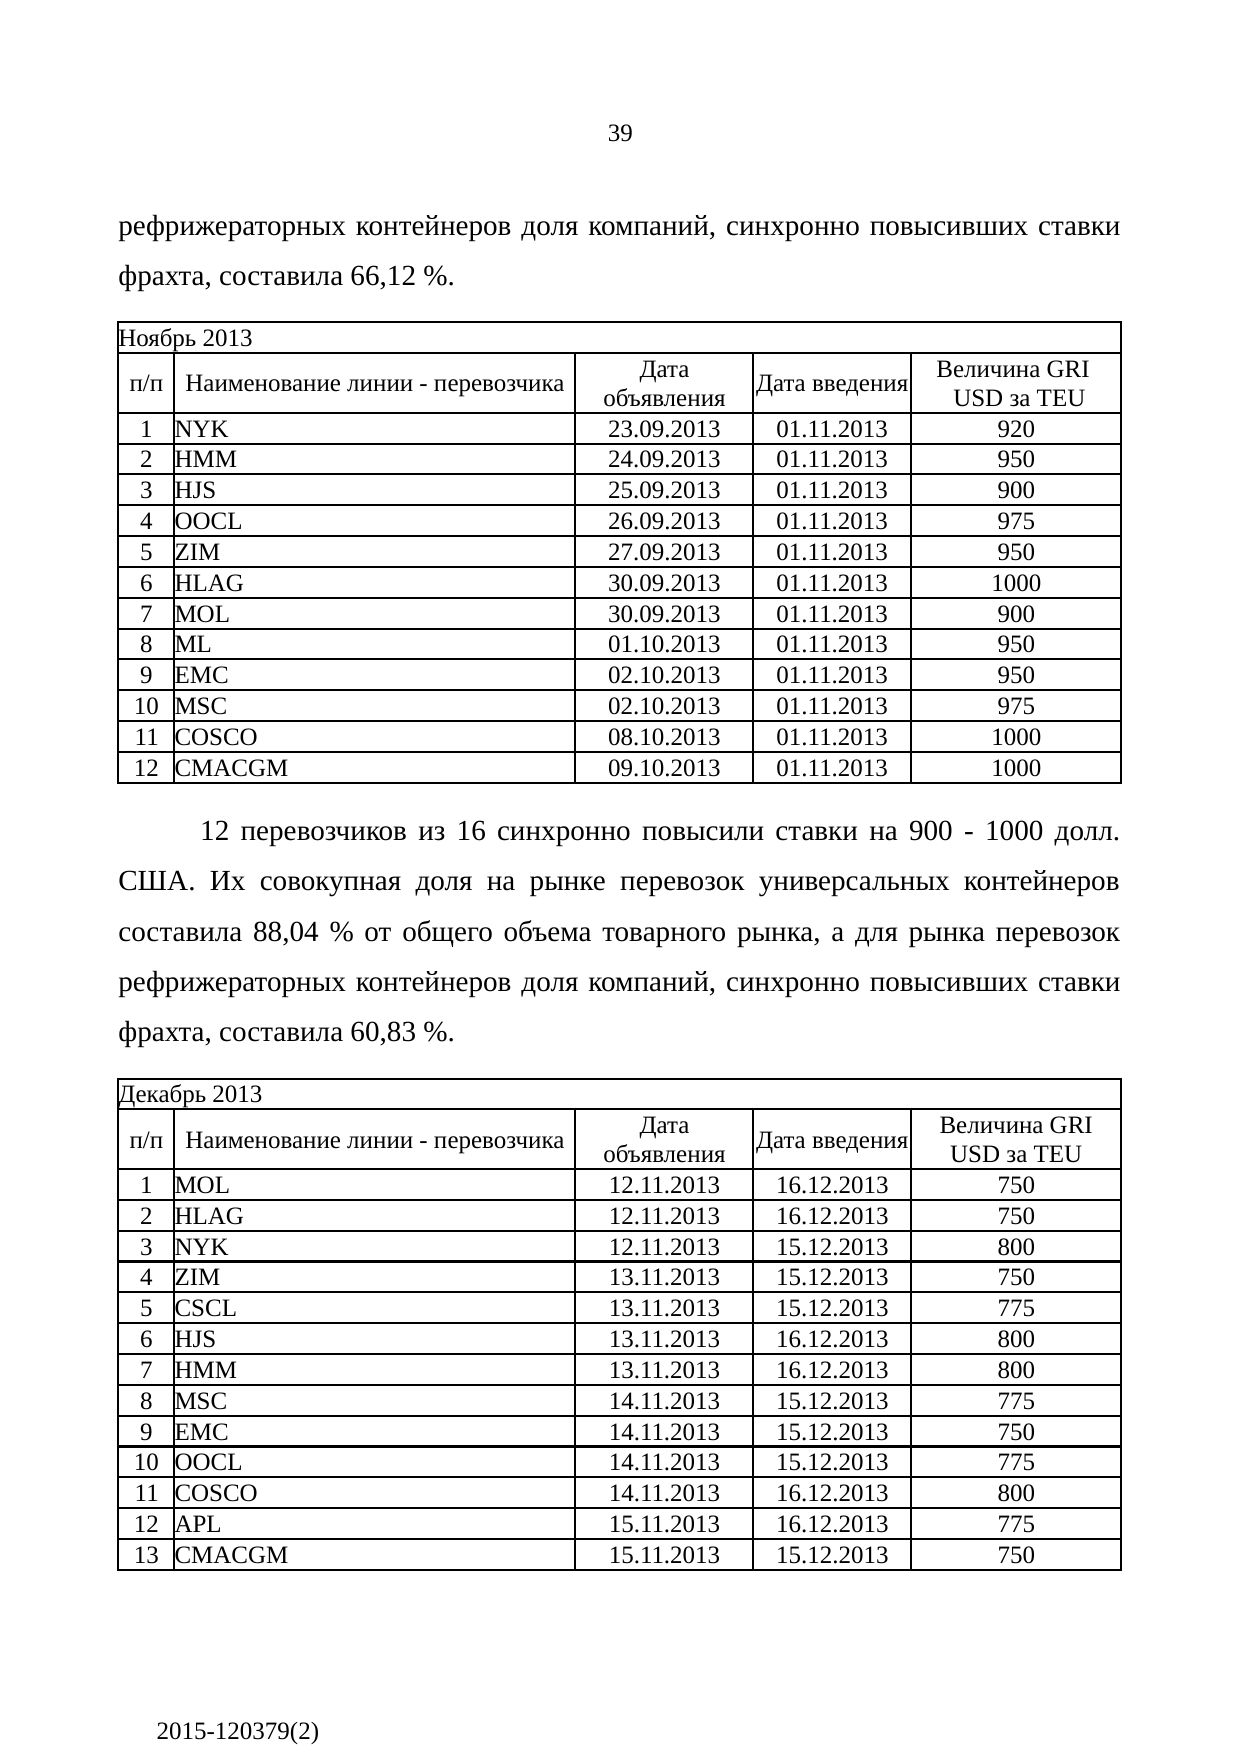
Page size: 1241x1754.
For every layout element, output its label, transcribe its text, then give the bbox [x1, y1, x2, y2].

table_cell 12 [119, 1509, 173, 1538]
table_cell 15.12.2013 [754, 1263, 910, 1291]
table_cell 7 [119, 599, 173, 627]
table_cell Величина GRI USD за TEU [912, 1110, 1120, 1168]
table_cell 15.12.2013 [754, 1417, 910, 1445]
table_cell 09.10.2013 [576, 753, 752, 782]
table_cell 30.09.2013 [576, 599, 752, 627]
table_cell COSCO [175, 722, 574, 751]
table_cell 6 [119, 568, 173, 597]
table_cell APL [175, 1509, 574, 1538]
table_cell 2 [119, 1201, 173, 1229]
table_cell Дата введения [754, 354, 910, 412]
table_cell 24.09.2013 [576, 445, 752, 473]
table_cell CMACGM [175, 1540, 574, 1569]
table_cell 5 [119, 1293, 173, 1322]
table_cell п/п [119, 1110, 173, 1168]
table_cell 975 [912, 506, 1120, 535]
table_cell HLAG [175, 1201, 574, 1229]
table_cell 01.11.2013 [754, 445, 910, 473]
table_cell 800 [912, 1355, 1120, 1384]
table_cell 775 [912, 1509, 1120, 1538]
table_cell 750 [912, 1170, 1120, 1199]
table_cell 14.11.2013 [576, 1417, 752, 1445]
table_cell 01.11.2013 [754, 691, 910, 720]
table_cell Дата введения [754, 1110, 910, 1168]
table_cell 1 [119, 414, 173, 442]
table_cell 11 [119, 1478, 173, 1507]
table_cell 775 [912, 1448, 1120, 1476]
table_cell 15.12.2013 [754, 1232, 910, 1260]
table_cell 750 [912, 1263, 1120, 1291]
table_cell ML [175, 630, 574, 658]
table_cell Величина GRI USD за TEU [912, 354, 1120, 412]
table_cell 775 [912, 1386, 1120, 1414]
table_cell HMM [175, 1355, 574, 1384]
table_cell 950 [912, 537, 1120, 566]
table_cell 750 [912, 1201, 1120, 1229]
table_cell 01.11.2013 [754, 537, 910, 566]
table_cell COSCO [175, 1478, 574, 1507]
table_cell ZIM [175, 537, 574, 566]
table_cell 750 [912, 1540, 1120, 1569]
table_cell 8 [119, 1386, 173, 1414]
table_cell 15.12.2013 [754, 1540, 910, 1569]
table_cell 16.12.2013 [754, 1509, 910, 1538]
table_cell 900 [912, 475, 1120, 504]
table_cell Наименование линии - перевозчика [175, 1110, 574, 1168]
table_cell Ноябрь 2013 [119, 323, 1120, 352]
table_cell MOL [175, 1170, 574, 1199]
table_cell 16.12.2013 [754, 1324, 910, 1353]
table_cell 01.11.2013 [754, 568, 910, 597]
table_cell 02.10.2013 [576, 660, 752, 689]
table_cell Наименование линии - перевозчика [175, 354, 574, 412]
table_cell 25.09.2013 [576, 475, 752, 504]
table_cell NYK [175, 414, 574, 442]
table_cell 01.10.2013 [576, 630, 752, 658]
table_cell п/п [119, 354, 173, 412]
table_cell 4 [119, 1263, 173, 1291]
table_cell 01.11.2013 [754, 475, 910, 504]
table_cell 7 [119, 1355, 173, 1384]
table_cell 12.11.2013 [576, 1201, 752, 1229]
table_cell 13.11.2013 [576, 1355, 752, 1384]
table_cell 14.11.2013 [576, 1448, 752, 1476]
table_cell 30.09.2013 [576, 568, 752, 597]
table_cell 15.11.2013 [576, 1509, 752, 1538]
table_cell 01.11.2013 [754, 660, 910, 689]
table_cell MSC [175, 691, 574, 720]
table_cell 23.09.2013 [576, 414, 752, 442]
table_cell 8 [119, 630, 173, 658]
table_cell EMC [175, 660, 574, 689]
table_cell NYK [175, 1232, 574, 1260]
table_cell 16.12.2013 [754, 1201, 910, 1229]
table_cell 01.11.2013 [754, 722, 910, 751]
table_cell 1000 [912, 753, 1120, 782]
table_cell 5 [119, 537, 173, 566]
table_cell 15.12.2013 [754, 1293, 910, 1322]
table_cell 14.11.2013 [576, 1386, 752, 1414]
table_cell 975 [912, 691, 1120, 720]
table_cell 02.10.2013 [576, 691, 752, 720]
table_cell Дата объявления [576, 354, 752, 412]
table_cell 16.12.2013 [754, 1170, 910, 1199]
table_cell 08.10.2013 [576, 722, 752, 751]
table_cell CMACGM [175, 753, 574, 782]
table_cell 01.11.2013 [754, 506, 910, 535]
table_cell 1000 [912, 568, 1120, 597]
table_cell MOL [175, 599, 574, 627]
table_cell 16.12.2013 [754, 1355, 910, 1384]
table_cell 14.11.2013 [576, 1478, 752, 1507]
table_cell 800 [912, 1478, 1120, 1507]
table_cell рефрижераторных контейнеров доля компаний, синхронно повысивших ставки фрахта, составила 66,12 %. [118, 176, 1121, 321]
table_cell 13.11.2013 [576, 1324, 752, 1353]
table_cell 4 [119, 506, 173, 535]
table_cell HMM [175, 445, 574, 473]
table_cell 01.11.2013 [754, 753, 910, 782]
table_cell 9 [119, 1417, 173, 1445]
table_cell 15.12.2013 [754, 1448, 910, 1476]
table_cell HJS [175, 1324, 574, 1353]
table_cell CSCL [175, 1293, 574, 1322]
table_cell ZIM [175, 1263, 574, 1291]
table_cell 01.11.2013 [754, 630, 910, 658]
table_cell 10 [119, 1448, 173, 1476]
table_cell 16.12.2013 [754, 1478, 910, 1507]
table_cell EMC [175, 1417, 574, 1445]
table_cell 13.11.2013 [576, 1263, 752, 1291]
table_cell Декабрь 2013 [119, 1080, 1120, 1108]
table_cell 15.12.2013 [754, 1386, 910, 1414]
table_cell 01.11.2013 [754, 599, 910, 627]
table_cell 12.11.2013 [576, 1232, 752, 1260]
table_cell Дата объявления [576, 1110, 752, 1168]
table_cell 775 [912, 1293, 1120, 1322]
table_cell 900 [912, 599, 1120, 627]
table_cell 3 [119, 475, 173, 504]
table_cell MSC [175, 1386, 574, 1414]
table_cell HLAG [175, 568, 574, 597]
table_cell 27.09.2013 [576, 537, 752, 566]
table_cell 950 [912, 445, 1120, 473]
table_cell 01.11.2013 [754, 414, 910, 442]
table_cell OOCL [175, 1448, 574, 1476]
table_cell OOCL [175, 506, 574, 535]
table_cell 15.11.2013 [576, 1540, 752, 1569]
table_cell 12 [119, 753, 173, 782]
table_cell 950 [912, 630, 1120, 658]
table_cell 12 перевозчиков из 16 синхронно повысили ставки на 900 - 1000 долл. США. Их совокупная доля на рынке перевозок универсальных контейнеров составила 88,04 % от общего объема товарного рынка, а для рынка перевозок рефрижераторных контейнеров доля компаний, синхронно повысивших ставки фрахта, составила 60,83 %. [118, 784, 1121, 1077]
table_cell 13.11.2013 [576, 1293, 752, 1322]
table_cell 750 [912, 1417, 1120, 1445]
table_cell 920 [912, 414, 1120, 442]
table_cell 26.09.2013 [576, 506, 752, 535]
table_cell 9 [119, 660, 173, 689]
table_cell 1 [119, 1170, 173, 1199]
table_cell 800 [912, 1324, 1120, 1353]
table_cell 1000 [912, 722, 1120, 751]
table_cell 11 [119, 722, 173, 751]
table_cell 3 [119, 1232, 173, 1260]
table_cell 800 [912, 1232, 1120, 1260]
table_cell 6 [119, 1324, 173, 1353]
table_cell 13 [119, 1540, 173, 1569]
table_cell 12.11.2013 [576, 1170, 752, 1199]
table_cell HJS [175, 475, 574, 504]
table_cell 2 [119, 445, 173, 473]
table_cell 950 [912, 660, 1120, 689]
table_cell 10 [119, 691, 173, 720]
